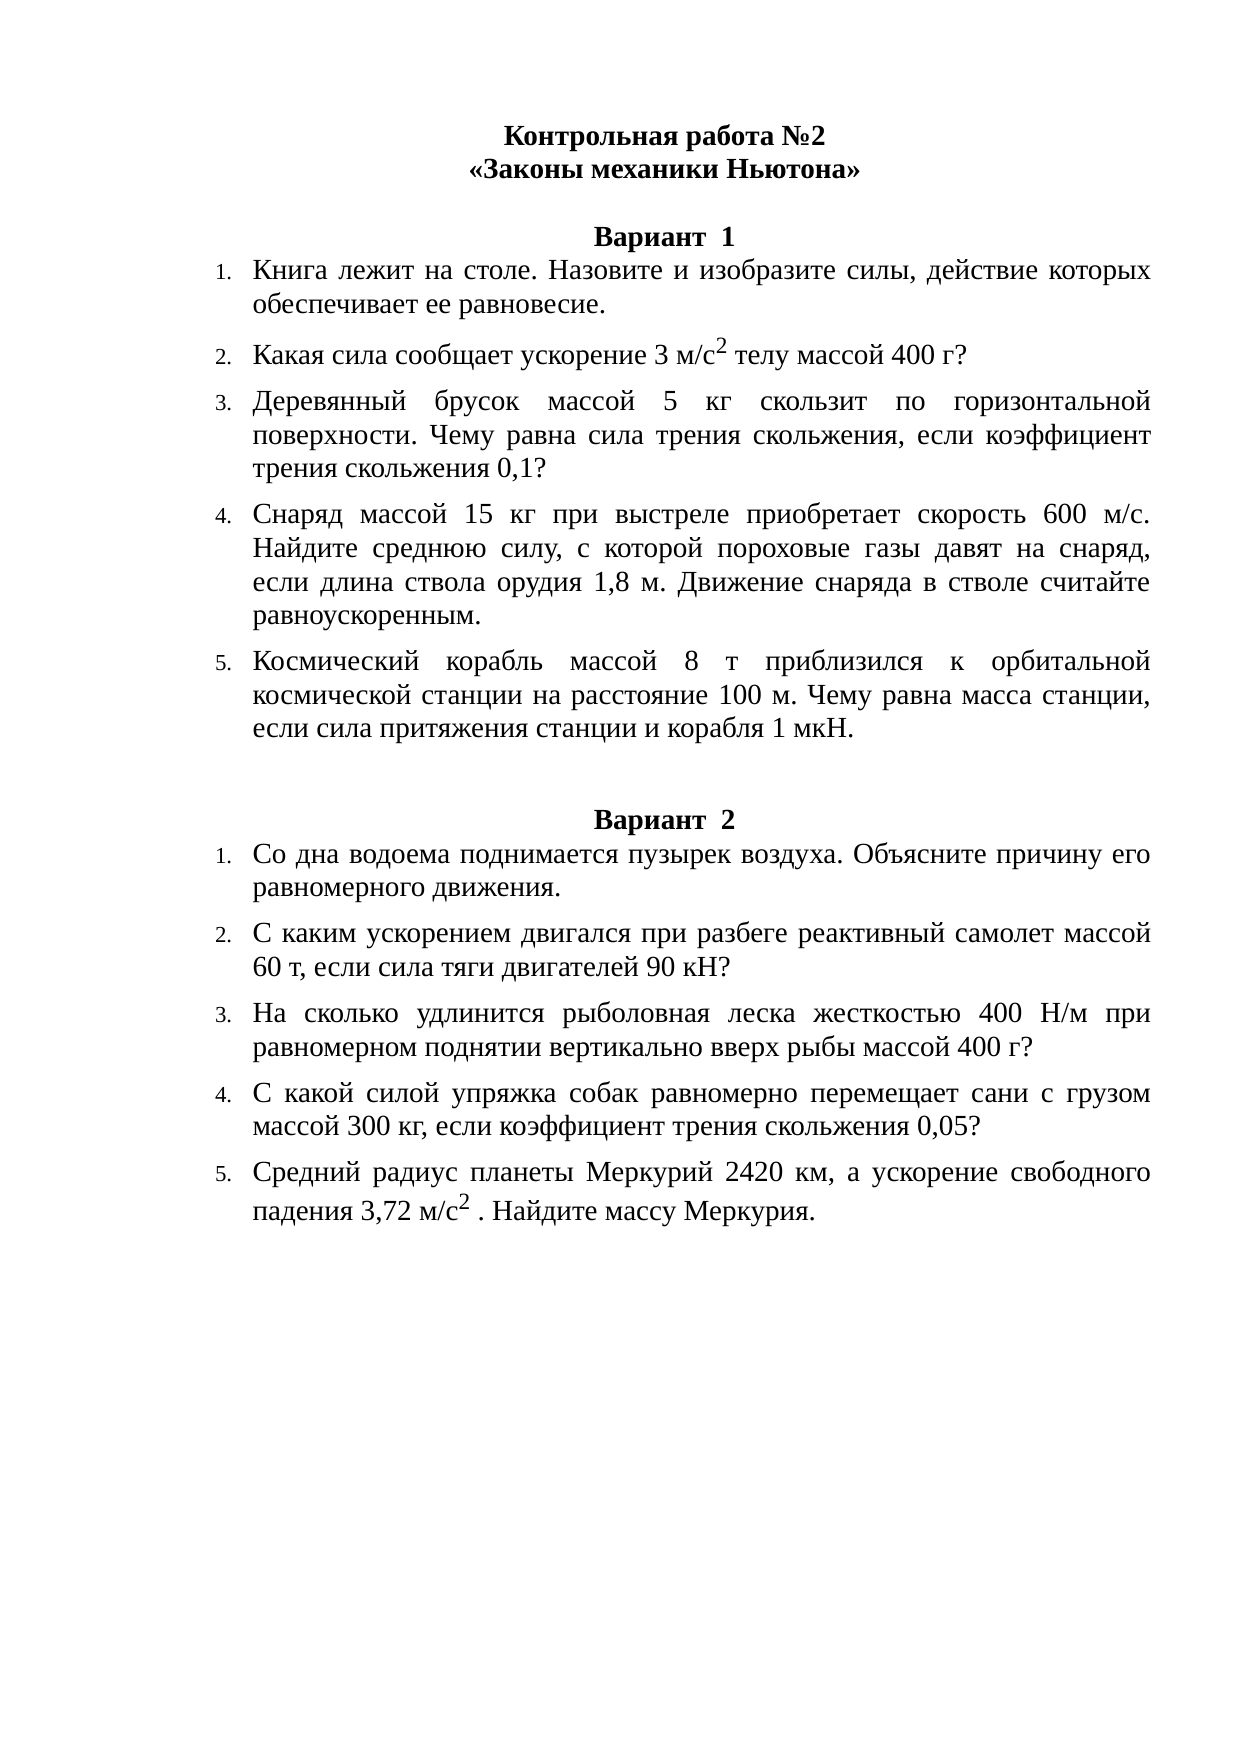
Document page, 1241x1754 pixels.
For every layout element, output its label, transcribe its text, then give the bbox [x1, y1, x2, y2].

list Космический корабль массой 8 т приблизился к орбитальной космической станции на расстояние 100 м. Чему равна масса станции, если сила притяжения станции и корабля 1 мкН. [215, 643, 1152, 744]
list Деревянный брусок массой 5 кг скользит по горизонтальной поверхности. Чему равна сила трения скольжения, если коэффициент трения скольжения 0,1? [215, 383, 1152, 484]
text Вариант 2 [177, 802, 1152, 836]
list С каким ускорением двигался при разбеге реактивный самолет массой 60 т, если сила тяги двигателей 90 кН? [215, 916, 1152, 983]
list Снаряд массой 15 кг при выстреле приобретает скорость 600 м/с. Найдите среднюю силу, с которой пороховые газы давят на снаряд, если длина ствола орудия 1,8 м. Движение снаряда в стволе считайте равноускоренным. [215, 497, 1152, 631]
list Средний радиус планеты Меркурий 2420 км, а ускорение свободного падения 3,72 м/с2 . Найдите массу Меркурия. [215, 1154, 1152, 1227]
text Контрольная работа №2 [177, 118, 1152, 152]
list На сколько удлинится рыболовная леска жесткостью 400 Н/м при равномерном поднятии вертикально вверх рыбы массой 400 г? [215, 995, 1152, 1062]
list Какая сила сообщает ускорение 3 м/с2 телу массой 400 г? [215, 332, 1152, 371]
list Со дна водоема поднимается пузырек воздуха. Объясните причину его равномерного движения. [215, 836, 1152, 903]
text Вариант 1 [177, 219, 1152, 252]
list С какой силой упряжка собак равномерно перемещает сани с грузом массой 300 кг, если коэффициент трения скольжения 0,05? [215, 1075, 1152, 1142]
text «Законы механики Ньютона» [177, 152, 1152, 185]
list Книга лежит на столе. Назовите и изобразите силы, действие которых обеспечивает ее равновесие. [215, 252, 1152, 319]
